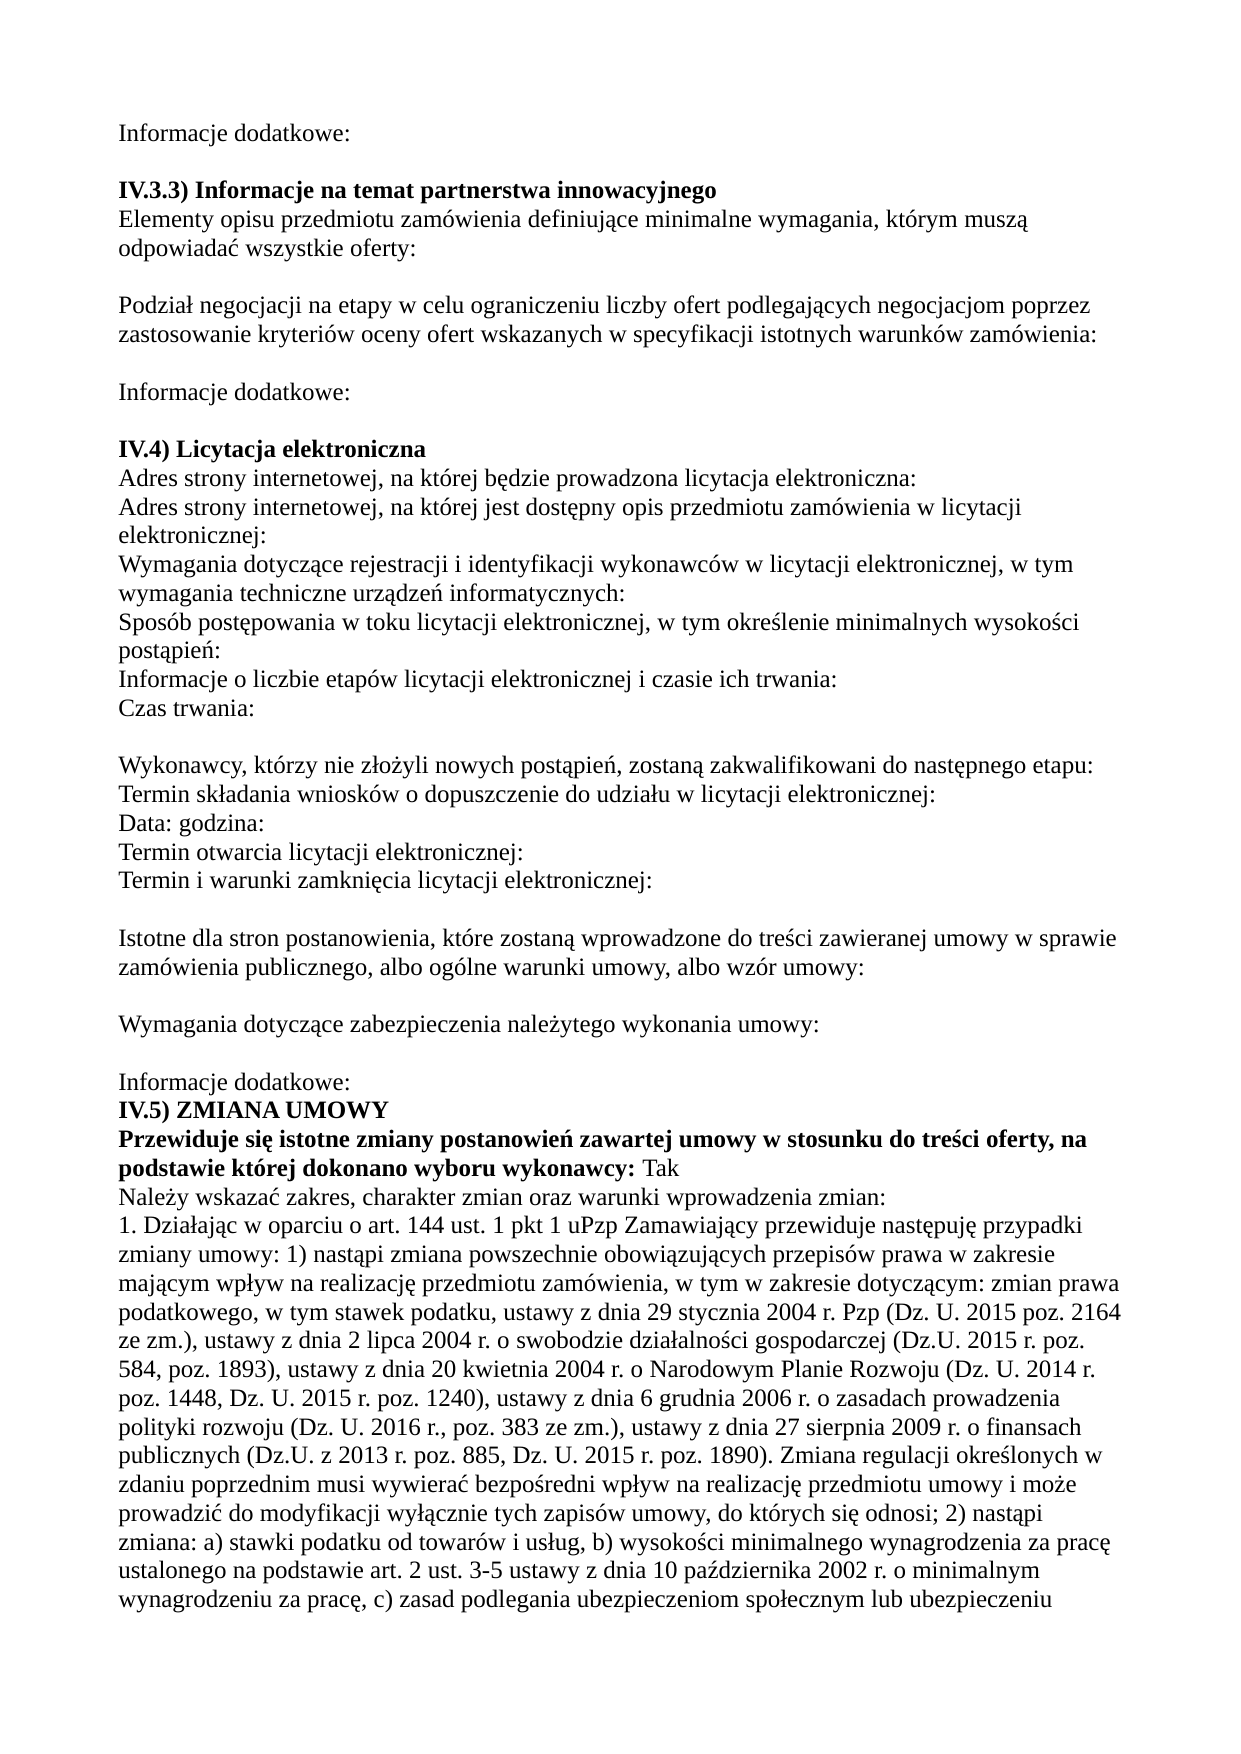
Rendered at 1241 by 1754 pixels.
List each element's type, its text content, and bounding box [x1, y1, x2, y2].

text Adres strony internetowej, na której jest dostępny opis przedmiotu zamówienia w licytacji elektronicznej: [118, 492, 1122, 549]
text Wymagania dotyczące zabezpieczenia należytego wykonania umowy: [118, 981, 1122, 1038]
text IV.5) ZMIANA UMOWY Przewiduje się istotne zmiany postanowień zawartej umowy w stosunku do treści oferty, na podstawie której dokonano wyboru wykonawcy: Tak Należy wskazać zakres, charakter zmian oraz warunki wprowadzenia zmian: 1. Działając w oparciu o art. 144 ust. 1 pkt 1 uPzp Zamawiający przewiduje następuję przypadki zmiany umowy: 1) nastąpi zmiana powszechnie obowiązujących przepisów prawa w zakresie mającym wpływ na realizację przedmiotu zamówienia, w tym w zakresie dotyczącym: zmian prawa podatkowego, w tym stawek podatku, ustawy z dnia 29 stycznia 2004 r. Pzp (Dz. U. 2015 poz. 2164 ze zm.), ustawy z dnia 2 lipca 2004 r. o swobodzie działalności gospodarczej (Dz.U. 2015 r. poz. 584, poz. 1893), ustawy z dnia 20 kwietnia 2004 r. o Narodowym Planie Rozwoju (Dz. U. 2014 r. poz. 1448, Dz. U. 2015 r. poz. 1240), ustawy z dnia 6 grudnia 2006 r. o zasadach prowadzenia polityki rozwoju (Dz. U. 2016 r., poz. 383 ze zm.), ustawy z dnia 27 sierpnia 2009 r. o finansach publicznych (Dz.U. z 2013 r. poz. 885, Dz. U. 2015 r. poz. 1890). Zmiana regulacji określonych w zdaniu poprzednim musi wywierać bezpośredni wpływ na realizację przedmiotu umowy i może prowadzić do modyfikacji wyłącznie tych zapisów umowy, do których się odnosi; 2) nastąpi zmiana: a) stawki podatku od towarów i usług, b) wysokości minimalnego wynagrodzenia za pracę ustalonego na podstawie art. 2 ust. 3-5 ustawy z dnia 10 października 2002 r. o minimalnym wynagrodzeniu za pracę, c) zasad podlegania ubezpieczeniom społecznym lub ubezpieczeniu [118, 1096, 1122, 1613]
text Istotne dla stron postanowienia, które zostaną wprowadzone do treści zawieranej umowy w sprawie zamówienia publicznego, albo ogólne warunki umowy, albo wzór umowy: [118, 894, 1122, 981]
text Informacje o liczbie etapów licytacji elektronicznej i czasie ich trwania: [118, 664, 1122, 693]
text Informacje dodatkowe: [118, 1038, 1122, 1096]
text Wymagania dotyczące rejestracji i identyfikacji wykonawców w licytacji elektronicznej, w tym wymagania techniczne urządzeń informatycznych: [118, 549, 1122, 607]
text Termin składania wniosków o dopuszczenie do udziału w licytacji elektronicznej: Data: godzina: Termin otwarcia licytacji elektronicznej: [118, 779, 1122, 866]
text Termin i warunki zamknięcia licytacji elektronicznej: [118, 866, 1122, 894]
text Informacje dodatkowe: IV.3.3) Informacje na temat partnerstwa innowacyjnego Elementy opisu przedmiotu zamówienia definiujące minimalne wymagania, którym muszą odpowiadać wszystkie oferty: Podział negocjacji na etapy w celu ograniczeniu liczby ofert podlegających negocjacjom poprzez zastosowanie kryteriów oceny ofert wskazanych w specyfikacji istotnych warunków zamówienia: Informacje dodatkowe: IV.4) Licytacja elektroniczna Adres strony internetowej, na której będzie prowadzona licytacja elektroniczna: [118, 118, 1122, 492]
text Czas trwania: Wykonawcy, którzy nie złożyli nowych postąpień, zostaną zakwalifikowani do następnego etapu: [118, 693, 1122, 779]
text Sposób postępowania w toku licytacji elektronicznej, w tym określenie minimalnych wysokości postąpień: [118, 607, 1122, 664]
